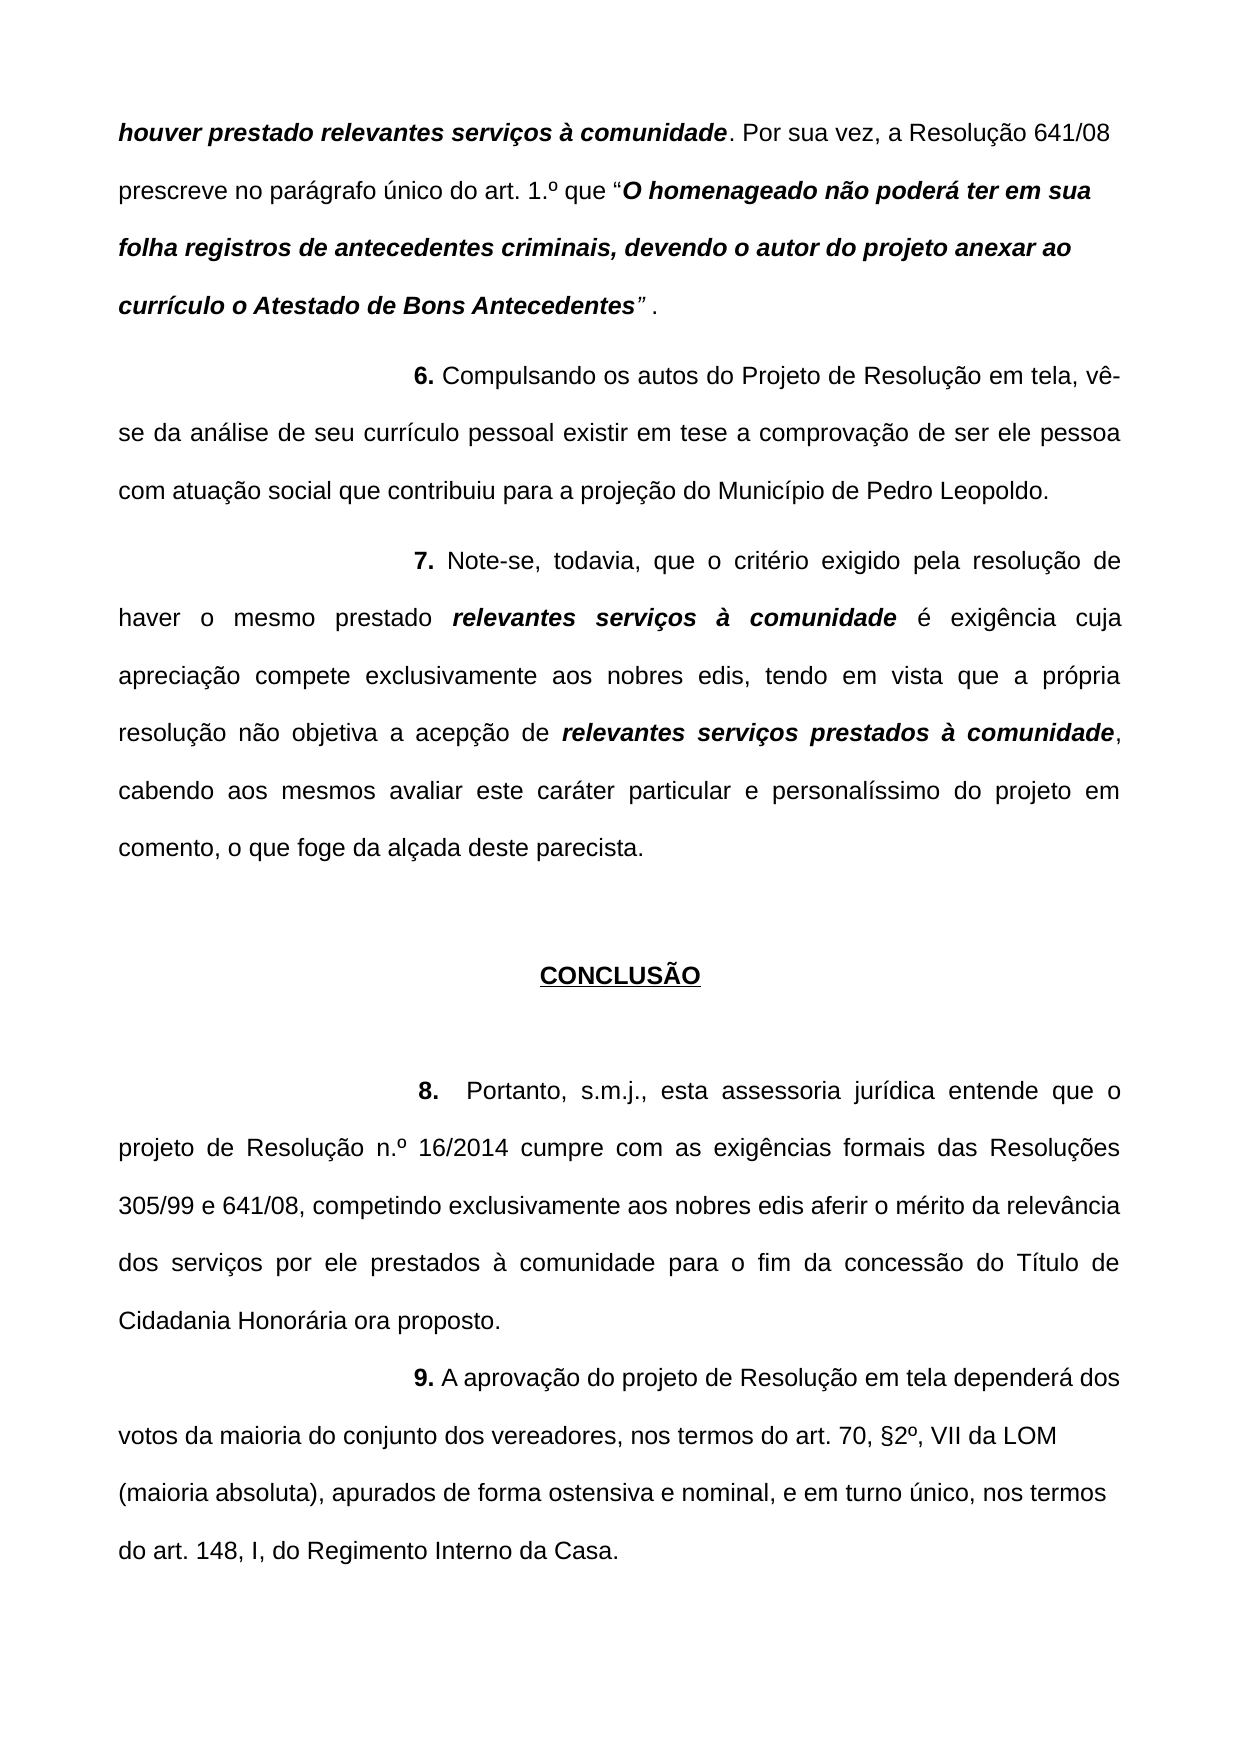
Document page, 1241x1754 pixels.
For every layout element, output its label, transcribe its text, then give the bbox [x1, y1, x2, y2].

text 9. A aprovação do projeto de Resolução em tela dependerá dos votos da maioria do conjunto dos vereadores, nos termos do art. 70, §2º, VII da LOM (maioria absoluta), apurados de forma ostensiva e nominal, e em turno único, nos termos do art. 148, I, do Regimento Interno da Casa. [118, 1363, 1122, 1564]
text 7. Note-se, todavia, que o critério exigido pela resolução de haver o mesmo prestado relevantes serviços à comunidade é exigência cuja apreciação compete exclusivamente aos nobres edis, tendo em vista que a própria resolução não objetiva a acepção de relevantes serviços prestados à comunidade, cabendo aos mesmos avaliar este caráter particular e personalíssimo do projeto em comento, o que foge da alçada deste parecista. [118, 546, 1122, 862]
text 8. Portanto, s.m.j., esta assessoria jurídica entende que o projeto de Resolução n.º 16/2014 cumpre com as exigências formais das Resoluções 305/99 e 641/08, competindo exclusivamente aos nobres edis aferir o mérito da relevância dos serviços por ele prestados à comunidade para o fim da concessão do Título de Cidadania Honorária ora proposto. [118, 1076, 1122, 1334]
subtitle CONCLUSÃO [118, 961, 1122, 989]
text 6. Compulsando os autos do Projeto de Resolução em tela, vê-se da análise de seu currículo pessoal existir em tese a comprovação de ser ele pessoa com atuação social que contribuiu para a projeção do Município de Pedro Leopoldo. [118, 361, 1122, 504]
text houver prestado relevantes serviços à comunidade. Por sua vez, a Resolução 641/08 prescreve no parágrafo único do art. 1.º que “O homenageado não poderá ter em sua folha registros de antecedentes criminais, devendo o autor do projeto anexar ao currículo o Atestado de Bons Antecedentes” . [118, 118, 1122, 319]
